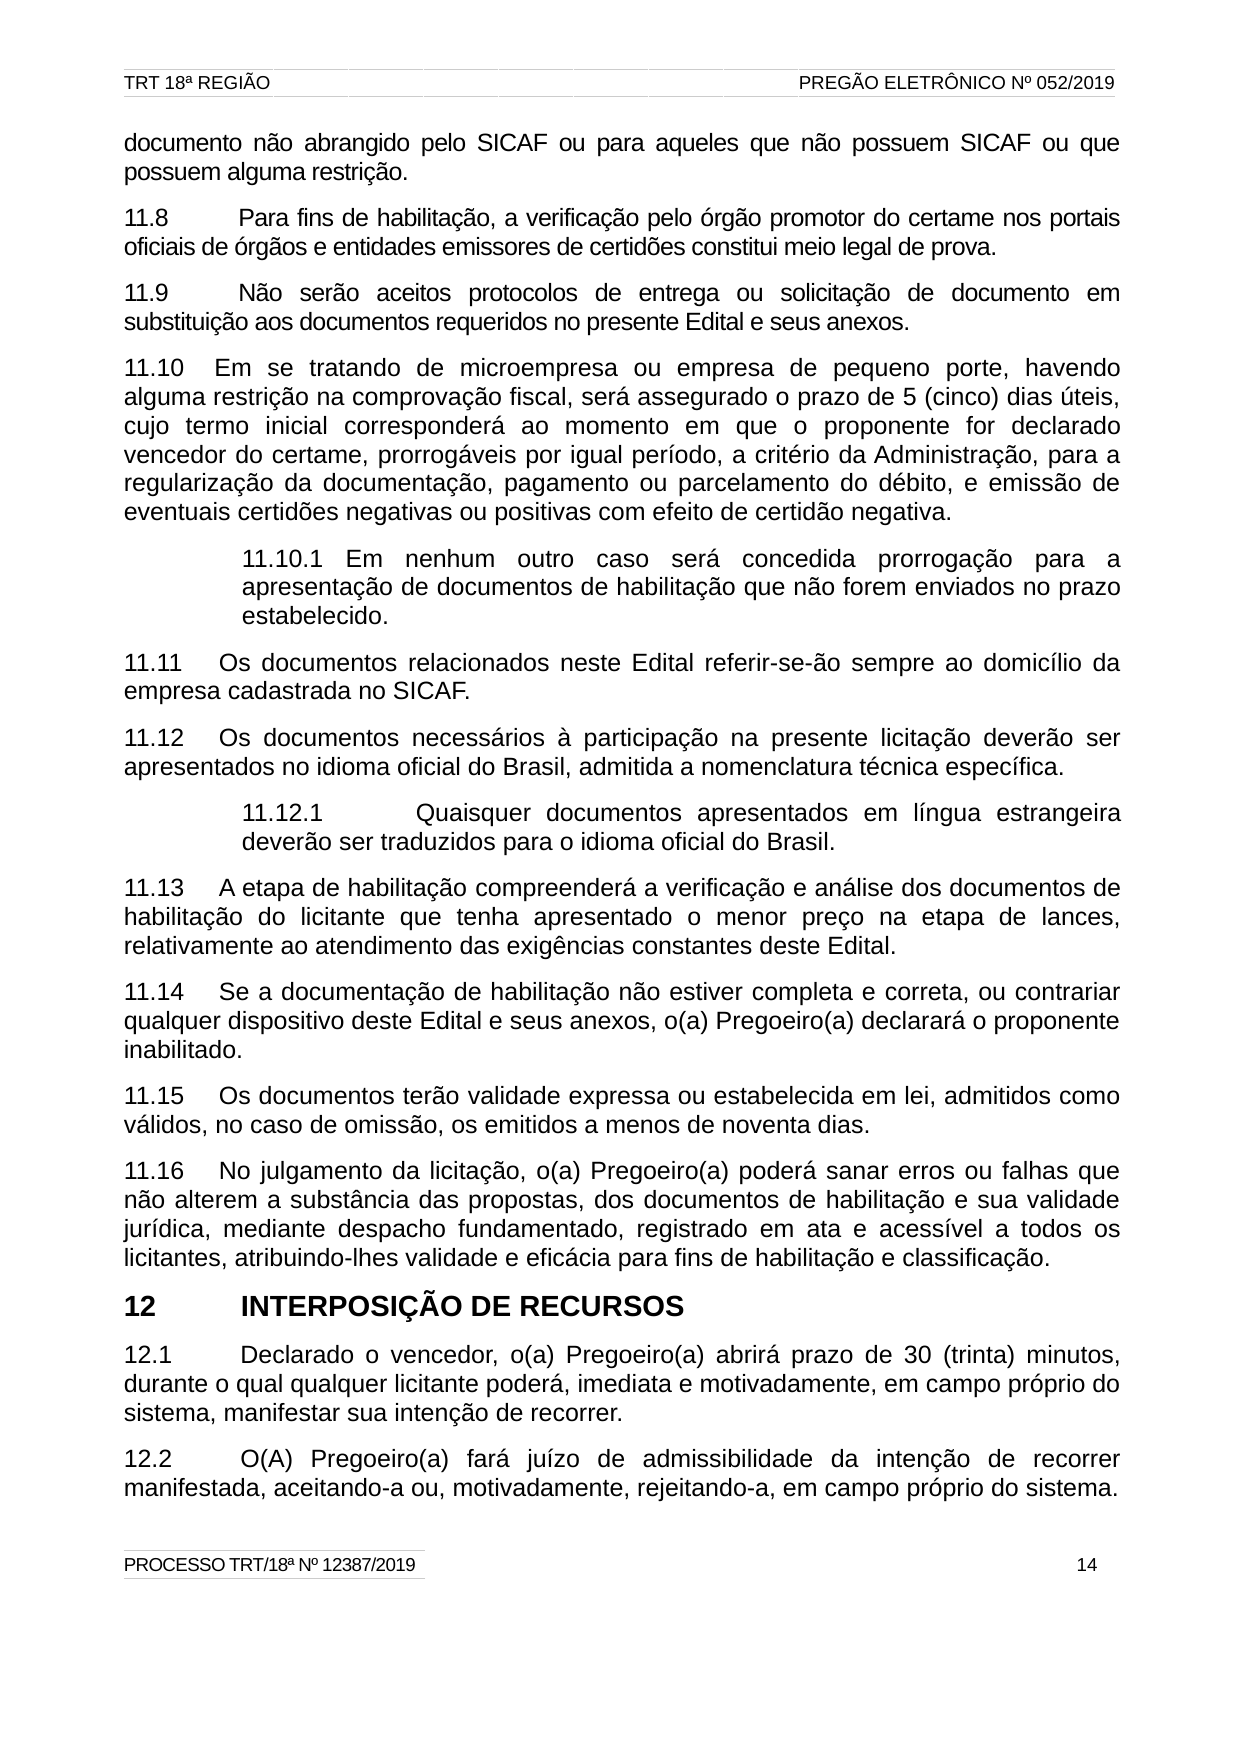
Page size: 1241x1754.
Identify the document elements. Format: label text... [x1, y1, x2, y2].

text 12.2 O(A) Pregoeiro(a) fará juízo de admissibilidade da intenção de recorrer manifestada, aceitando-a ou, motivadamente, rejeitando-a, em campo próprio do sistema. [123, 1444, 1122, 1502]
text 11.12.1 Quaisquer documentos apresentados em língua estrangeira deverão ser traduzidos para o idioma oficial do Brasil. [242, 798, 1122, 856]
text 12.1 Declarado o vencedor, o(a) Pregoeiro(a) abrirá prazo de 30 (trinta) minutos, durante o qual qualquer licitante poderá, imediata e motivadamente, em campo próprio do sistema, manifestar sua intenção de recorrer. [123, 1340, 1122, 1427]
text 11.10 Em se tratando de microempresa ou empresa de pequeno porte, havendo alguma restrição na comprovação fiscal, será assegurado o prazo de 5 (cinco) dias úteis, cujo termo inicial corresponderá ao momento em que o proponente for declarado vencedor do certame, prorrogáveis por igual período, a critério da Administração, para a regularização da documentação, pagamento ou parcelamento do débito, e emissão de eventuais certidões negativas ou positivas com efeito de certidão negativa. [123, 353, 1122, 526]
text 11.11 Os documentos relacionados neste Edital referir-se-ão sempre ao domicílio da empresa cadastrada no SICAF. [123, 648, 1122, 705]
text 12 INTERPOSIÇÃO DE RECURSOS [123, 1289, 1122, 1323]
text documento não abrangido pelo SICAF ou para aqueles que não possuem SICAF ou que possuem alguma restrição. [123, 128, 1122, 185]
text 11.8 Para fins de habilitação, a verificação pelo órgão promotor do certame nos portais oficiais de órgãos e entidades emissores de certidões constitui meio legal de prova. [123, 203, 1122, 261]
text 11.10.1 Em nenhum outro caso será concedida prorrogação para a apresentação de documentos de habilitação que não forem enviados no prazo estabelecido. [242, 544, 1122, 630]
text 11.12 Os documentos necessários à participação na presente licitação deverão ser apresentados no idioma oficial do Brasil, admitida a nomenclatura técnica específica. [123, 723, 1122, 780]
text 11.14 Se a documentação de habilitação não estiver completa e correta, ou contrariar qualquer dispositivo deste Edital e seus anexos, o(a) Pregoeiro(a) declarará o proponente inabilitado. [123, 977, 1122, 1063]
text 11.9 Não serão aceitos protocolos de entrega ou solicitação de documento em substituição aos documentos requeridos no presente Edital e seus anexos. [123, 278, 1122, 336]
text 11.15 Os documentos terão validade expressa ou estabelecida em lei, admitidos como válidos, no caso de omissão, os emitidos a menos de noventa dias. [123, 1081, 1122, 1139]
text 11.13 A etapa de habilitação compreenderá a verificação e análise dos documentos de habilitação do licitante que tenha apresentado o menor preço na etapa de lances, relativamente ao atendimento das exigências constantes deste Edital. [123, 873, 1122, 959]
text 11.16 No julgamento da licitação, o(a) Pregoeiro(a) poderá sanar erros ou falhas que não alterem a substância das propostas, dos documentos de habilitação e sua validade jurídica, mediante despacho fundamentado, registrado em ata e acessível a todos os licitantes, atribuindo-lhes validade e eficácia para fins de habilitação e classificação. [123, 1156, 1122, 1271]
